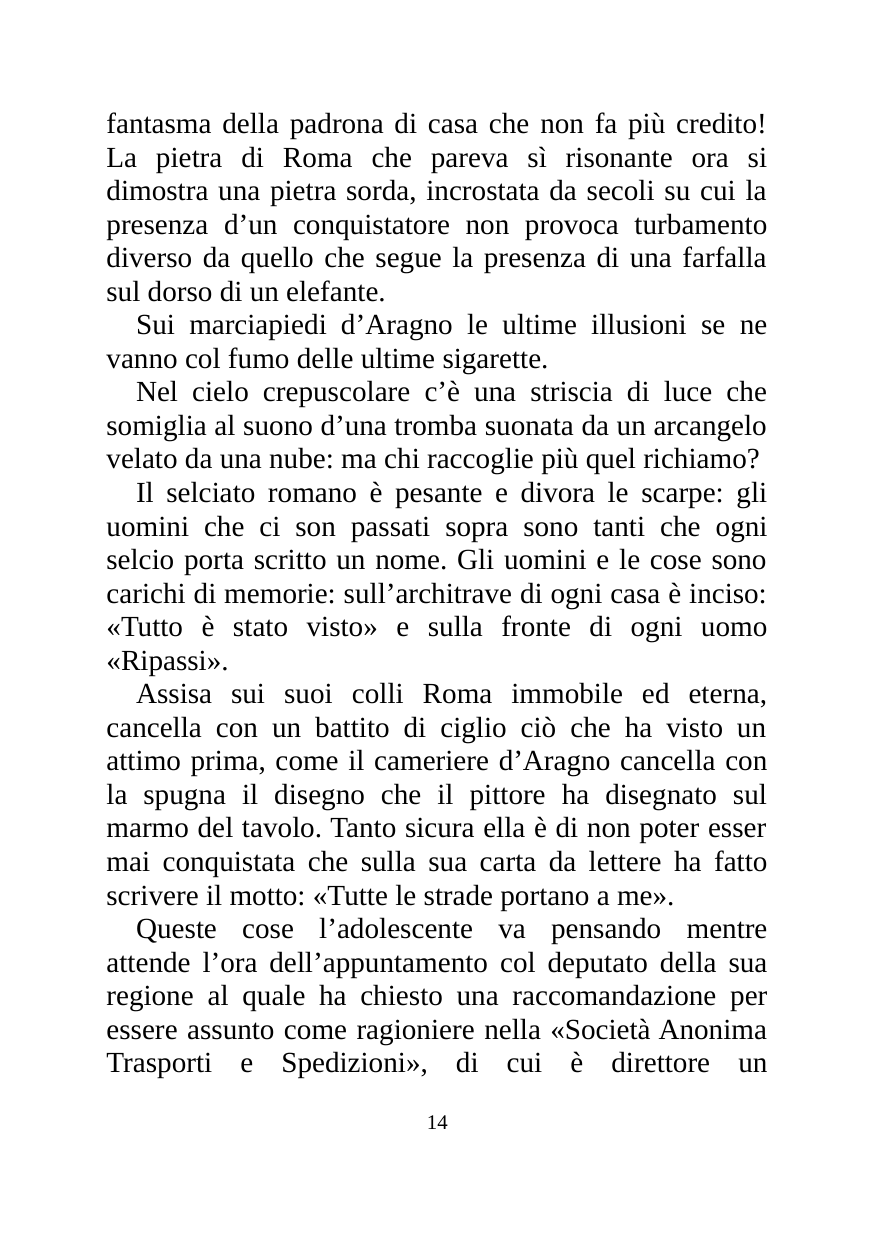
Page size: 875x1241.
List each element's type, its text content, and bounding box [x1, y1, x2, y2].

text Assisa sui suoi colli Roma immobile ed eterna, cancella con un battito di ciglio ciò che ha visto un attimo prima, come il cameriere d’Aragno cancella con la spugna il disegno che il pittore ha disegnato sul marmo del tavolo. Tanto sicura ella è di non poter esser mai conquistata che sulla sua carta da lettere ha fatto scrivere il motto: «Tutte le strade portano a me». [106, 676, 768, 911]
text Il selciato romano è pesante e divora le scarpe: gli uomini che ci son passati sopra sono tanti che ogni selcio porta scritto un nome. Gli uomini e le cose sono carichi di memorie: sull’architrave di ogni casa è inciso: «Tutto è stato visto» e sulla fronte di ogni uomo «Ripassi». [106, 475, 768, 676]
text Nel cielo crepuscolare c’è una striscia di luce che somiglia al suono d’una tromba suonata da un arcangelo velato da una nube: ma chi raccoglie più quel richiamo? [106, 374, 768, 475]
text Sui marciapiedi d’Aragno le ultime illusioni se ne vanno col fumo delle ultime sigarette. [106, 307, 768, 374]
text Queste cose l’adolescente va pensando mentre attende l’ora dell’appuntamento col deputato della sua regione al quale ha chiesto una raccomandazione per essere assunto come ragioniere nella «Società Anonima Trasporti e Spedizioni», di cui è direttore un [106, 911, 768, 1079]
text fantasma della padrona di casa che non fa più credito! La pietra di Roma che pareva sì risonante ora si dimostra una pietra sorda, incrostata da secoli su cui la presenza d’un conquistatore non provoca turbamento diverso da quello che segue la presenza di una farfalla sul dorso di un elefante. [106, 106, 768, 307]
